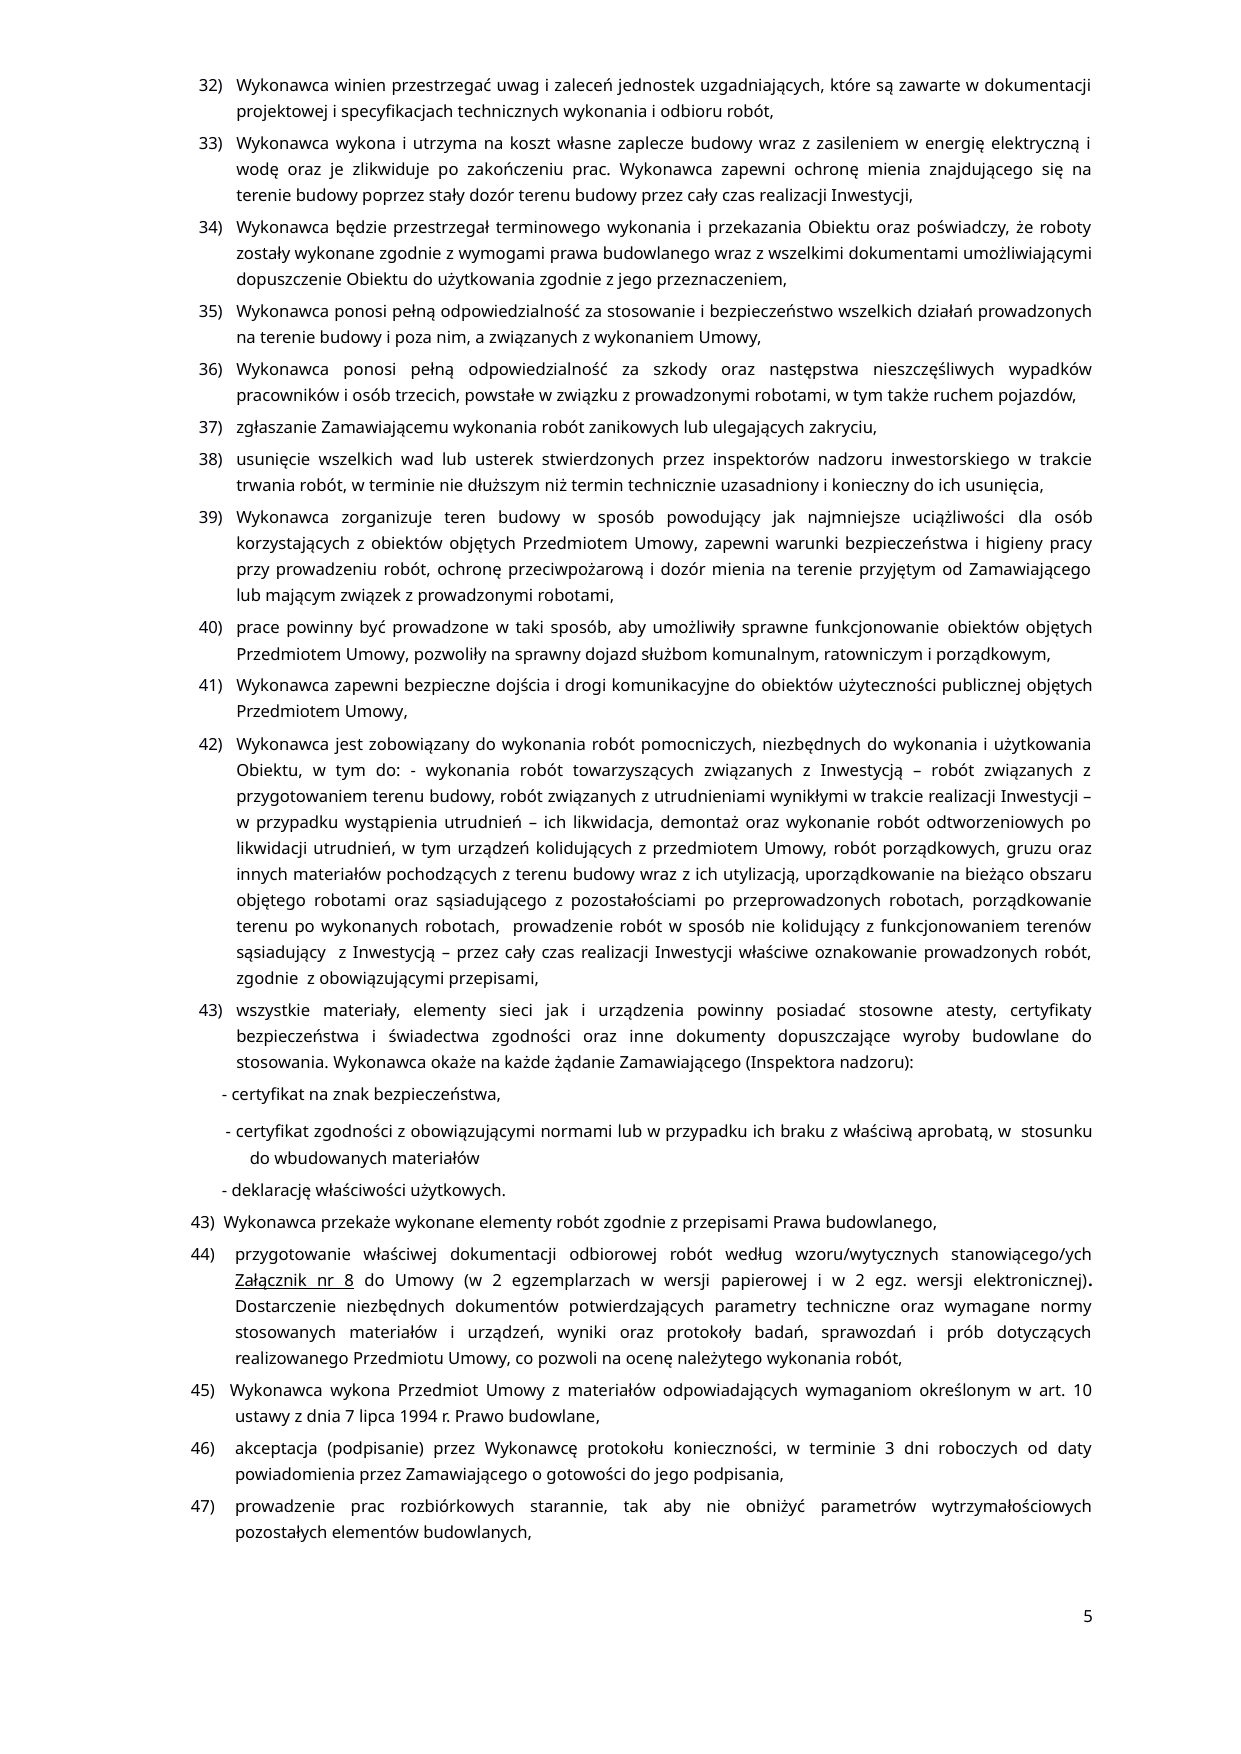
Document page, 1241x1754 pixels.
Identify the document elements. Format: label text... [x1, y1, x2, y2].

text 46) akceptacja (podpisanie) przez Wykonawcę protokołu konieczności, w terminie 3 dni roboczych od daty powiadomienia przez Zamawiającego o gotowości do jego podpisania, [191, 1437, 1093, 1485]
list Wykonawca winien przestrzegać uwag i zaleceń jednostek uzgadniających, które są zawarte w dokumentacji projektowej i specyfikacjach technicznych wykonania i odbioru robót, [198, 74, 1093, 122]
list usunięcie wszelkich wad lub usterek stwierdzonych przez inspektorów nadzoru inwestorskiego w trakcie trwania robót, w terminie nie dłuższym niż termin technicznie uzasadniony i konieczny do ich usunięcia, [198, 448, 1093, 497]
text - deklarację właściwości użytkowych. [161, 1178, 1093, 1201]
list Wykonawca zapewni bezpieczne dojścia i drogi komunikacyjne do obiektów użyteczności publicznej objętych Przedmiotem Umowy, [198, 674, 1093, 723]
text - certyfikat na znak bezpieczeństwa, [161, 1082, 1093, 1105]
list Wykonawca ponosi pełną odpowiedzialność za stosowanie i bezpieczeństwo wszelkich działań prowadzonych na terenie budowy i poza nim, a związanych z wykonaniem Umowy, [198, 300, 1093, 349]
text - certyfikat zgodności z obowiązującymi normami lub w przypadku ich braku z właściwą aprobatą, w stosunku do wbudowanych materiałów [161, 1114, 1093, 1169]
list wszystkie materiały, elementy sieci jak i urządzenia powinny posiadać stosowne atesty, certyfikaty bezpieczeństwa i świadectwa zgodności oraz inne dokumenty dopuszczające wyroby budowlane do stosowania. Wykonawca okaże na każde żądanie Zamawiającego (Inspektora nadzoru): [198, 998, 1093, 1073]
text 43) Wykonawca przekaże wykonane elementy robót zgodnie z przepisami Prawa budowlanego, [191, 1211, 1093, 1233]
text 47) prowadzenie prac rozbiórkowych starannie, tak aby nie obniżyć parametrów wytrzymałościowych pozostałych elementów budowlanych, [191, 1495, 1093, 1543]
text 44) przygotowanie właściwej dokumentacji odbiorowej robót według wzoru/wytycznych stanowiącego/ych Załącznik nr 8 do Umowy (w 2 egzemplarzach w wersji papierowej i w 2 egz. wersji elektronicznej). Dostarczenie niezbędnych dokumentów potwierdzających parametry techniczne oraz wymagane normy stosowanych materiałów i urządzeń, wyniki oraz protokoły badań, sprawozdań i prób dotyczących realizowanego Przedmiotu Umowy, co pozwoli na ocenę należytego wykonania robót, [191, 1242, 1093, 1369]
list Wykonawca jest zobowiązany do wykonania robót pomocniczych, niezbędnych do wykonania i użytkowania Obiektu, w tym do: - wykonania robót towarzyszących związanych z Inwestycją – robót związanych z przygotowaniem terenu budowy, robót związanych z utrudnieniami wynikłymi w trakcie realizacji Inwestycji – w przypadku wystąpienia utrudnień – ich likwidacja, demontaż oraz wykonanie robót odtworzeniowych po likwidacji utrudnień, w tym urządzeń kolidujących z przedmiotem Umowy, robót porządkowych, gruzu oraz innych materiałów pochodzących z terenu budowy wraz z ich utylizacją, uporządkowanie na bieżąco obszaru objętego robotami oraz sąsiadującego z pozostałościami po przeprowadzonych robotach, porządkowanie terenu po wykonanych robotach, prowadzenie robót w sposób nie kolidujący z funkcjonowaniem terenów sąsiadujący z Inwestycją – przez cały czas realizacji Inwestycji właściwe oznakowanie prowadzonych robót, zgodnie z obowiązującymi przepisami, [198, 732, 1093, 989]
list Wykonawca będzie przestrzegał terminowego wykonania i przekazania Obiektu oraz poświadczy, że roboty zostały wykonane zgodnie z wymogami prawa budowlanego wraz z wszelkimi dokumentami umożliwiającymi dopuszczenie Obiektu do użytkowania zgodnie z jego przeznaczeniem, [198, 216, 1093, 291]
list prace powinny być prowadzone w taki sposób, aby umożliwiły sprawne funkcjonowanie obiektów objętych Przedmiotem Umowy, pozwoliły na sprawny dojazd służbom komunalnym, ratowniczym i porządkowym, [198, 616, 1093, 665]
text 45) Wykonawca wykona Przedmiot Umowy z materiałów odpowiadających wymaganiom określonym w art. 10 ustawy z dnia 7 lipca 1994 r. Prawo budowlane, [191, 1379, 1093, 1427]
list Wykonawca wykona i utrzyma na koszt własne zaplecze budowy wraz z zasileniem w energię elektryczną i wodę oraz je zlikwiduje po zakończeniu prac. Wykonawca zapewni ochronę mienia znajdującego się na terenie budowy poprzez stały dozór terenu budowy przez cały czas realizacji Inwestycji, [198, 132, 1093, 207]
list zgłaszanie Zamawiającemu wykonania robót zanikowych lub ulegających zakryciu, [198, 416, 1093, 439]
list Wykonawca zorganizuje teren budowy w sposób powodujący jak najmniejsze uciążliwości dla osób korzystających z obiektów objętych Przedmiotem Umowy, zapewni warunki bezpieczeństwa i higieny pracy przy prowadzeniu robót, ochronę przeciwpożarową i dozór mienia na terenie przyjętym od Zamawiającego lub mającym związek z prowadzonymi robotami, [198, 506, 1093, 607]
list Wykonawca ponosi pełną odpowiedzialność za szkody oraz następstwa nieszczęśliwych wypadków pracowników i osób trzecich, powstałe w związku z prowadzonymi robotami, w tym także ruchem pojazdów, [198, 358, 1093, 407]
